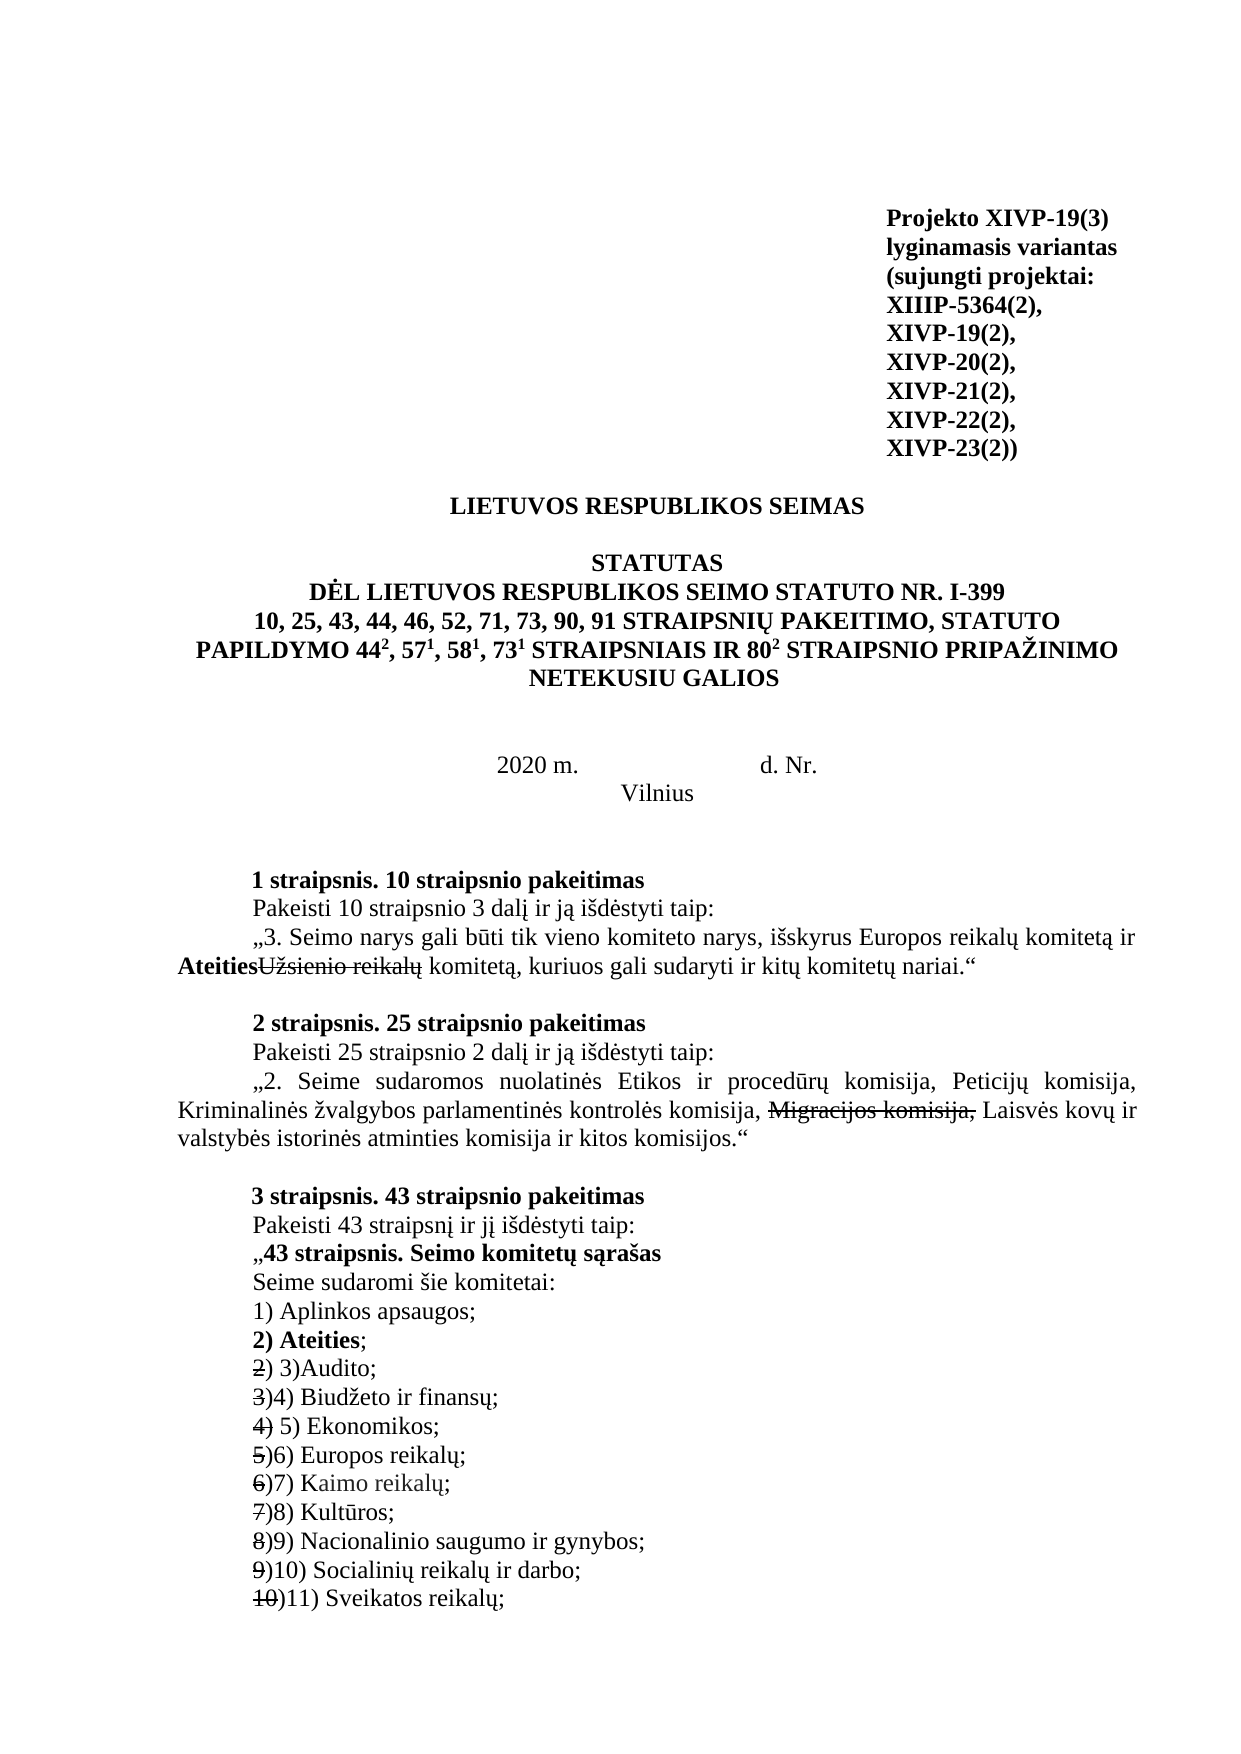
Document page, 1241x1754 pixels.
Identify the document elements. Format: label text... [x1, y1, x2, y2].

text 3)4) Biudžeto ir finansų; [177, 1382, 1137, 1411]
text XIVP-23(2)) [886, 433, 1137, 462]
text 9)10) Socialinių reikalų ir darbo; [177, 1555, 1137, 1583]
text STATUTAS DĖL LIETUVOS RESPUBLIKOS SEIMO STATUTO NR. I-399 [177, 548, 1137, 606]
text 3 straipsnis. 43 straipsnio pakeitimas [251, 1181, 1137, 1210]
text „2. Seime sudaromos nuolatinės Etikos ir procedūrų komisija, Peticijų komisija, Kriminalinės žvalgybos parlamentinės kontrolės komisija, Migracijos komisija, Laisvės kovų ir valstybės istorinės atminties komisija ir kitos komisijos.“ [177, 1066, 1137, 1152]
text „3. Seimo narys gali būti tik vieno komiteto narys, išskyrus Europos reikalų komitetą ir AteitiesUžsienio reikalų komitetą, kuriuos gali sudaryti ir kitų komitetų nariai.“ [177, 922, 1137, 980]
text Pakeisti 10 straipsnio 3 dalį ir ją išdėstyti taip: [252, 893, 1137, 922]
text 4) 5) Ekonomikos; [177, 1411, 1137, 1440]
text XIVP-21(2), [886, 376, 1137, 405]
text 1 straipsnis. 10 straipsnio pakeitimas [251, 865, 1137, 893]
text 2020 m. d. Nr. [177, 750, 1137, 778]
text „43 straipsnis. Seimo komitetų sąrašas [177, 1238, 1137, 1267]
text LIETUVOS RESPUBLIKOS SEIMAS [177, 491, 1137, 520]
text Projekto XIVP-19(3) lyginamasis variantas [886, 203, 1137, 261]
text 10)11) Sveikatos reikalų; [177, 1583, 1137, 1612]
text 2) Ateities; [252, 1325, 1137, 1353]
text 8)9) Nacionalinio saugumo ir gynybos; [177, 1526, 1137, 1555]
text XIIIP-5364(2), [886, 290, 1137, 318]
text 5)6) Europos reikalų; [177, 1440, 1137, 1468]
text (sujungti projektai: [886, 261, 1137, 290]
text Pakeisti 43 straipsnį ir jį išdėstyti taip: [177, 1210, 1137, 1238]
text XIVP-19(2), [886, 318, 1137, 347]
text 2 straipsnis. 25 straipsnio pakeitimas [252, 1008, 1137, 1037]
text Vilnius [177, 778, 1137, 807]
text 10, 25, 43, 44, 46, 52, 71, 73, 90, 91 STRAIPSNIŲ PAKEITIMO, STATUTO PAPILDYMO 442, 571, 581, 731 STRAIPSNIAIS IR 802 STRAIPSNIO PRIPAŽINIMO NETEKUSIU GALIOS [177, 606, 1137, 692]
text Pakeisti 25 straipsnio 2 dalį ir ją išdėstyti taip: [252, 1037, 1137, 1066]
text 7)8) Kultūros; [177, 1497, 1137, 1526]
text 1) Aplinkos apsaugos; [252, 1296, 1137, 1325]
text 2) 3)Audito; [177, 1353, 1137, 1382]
text XIVP-22(2), [886, 405, 1137, 433]
text 6)7) Kaimo reikalų; [177, 1468, 1137, 1497]
text Seime sudaromi šie komitetai: [177, 1267, 1137, 1296]
text XIVP-20(2), [886, 347, 1137, 376]
